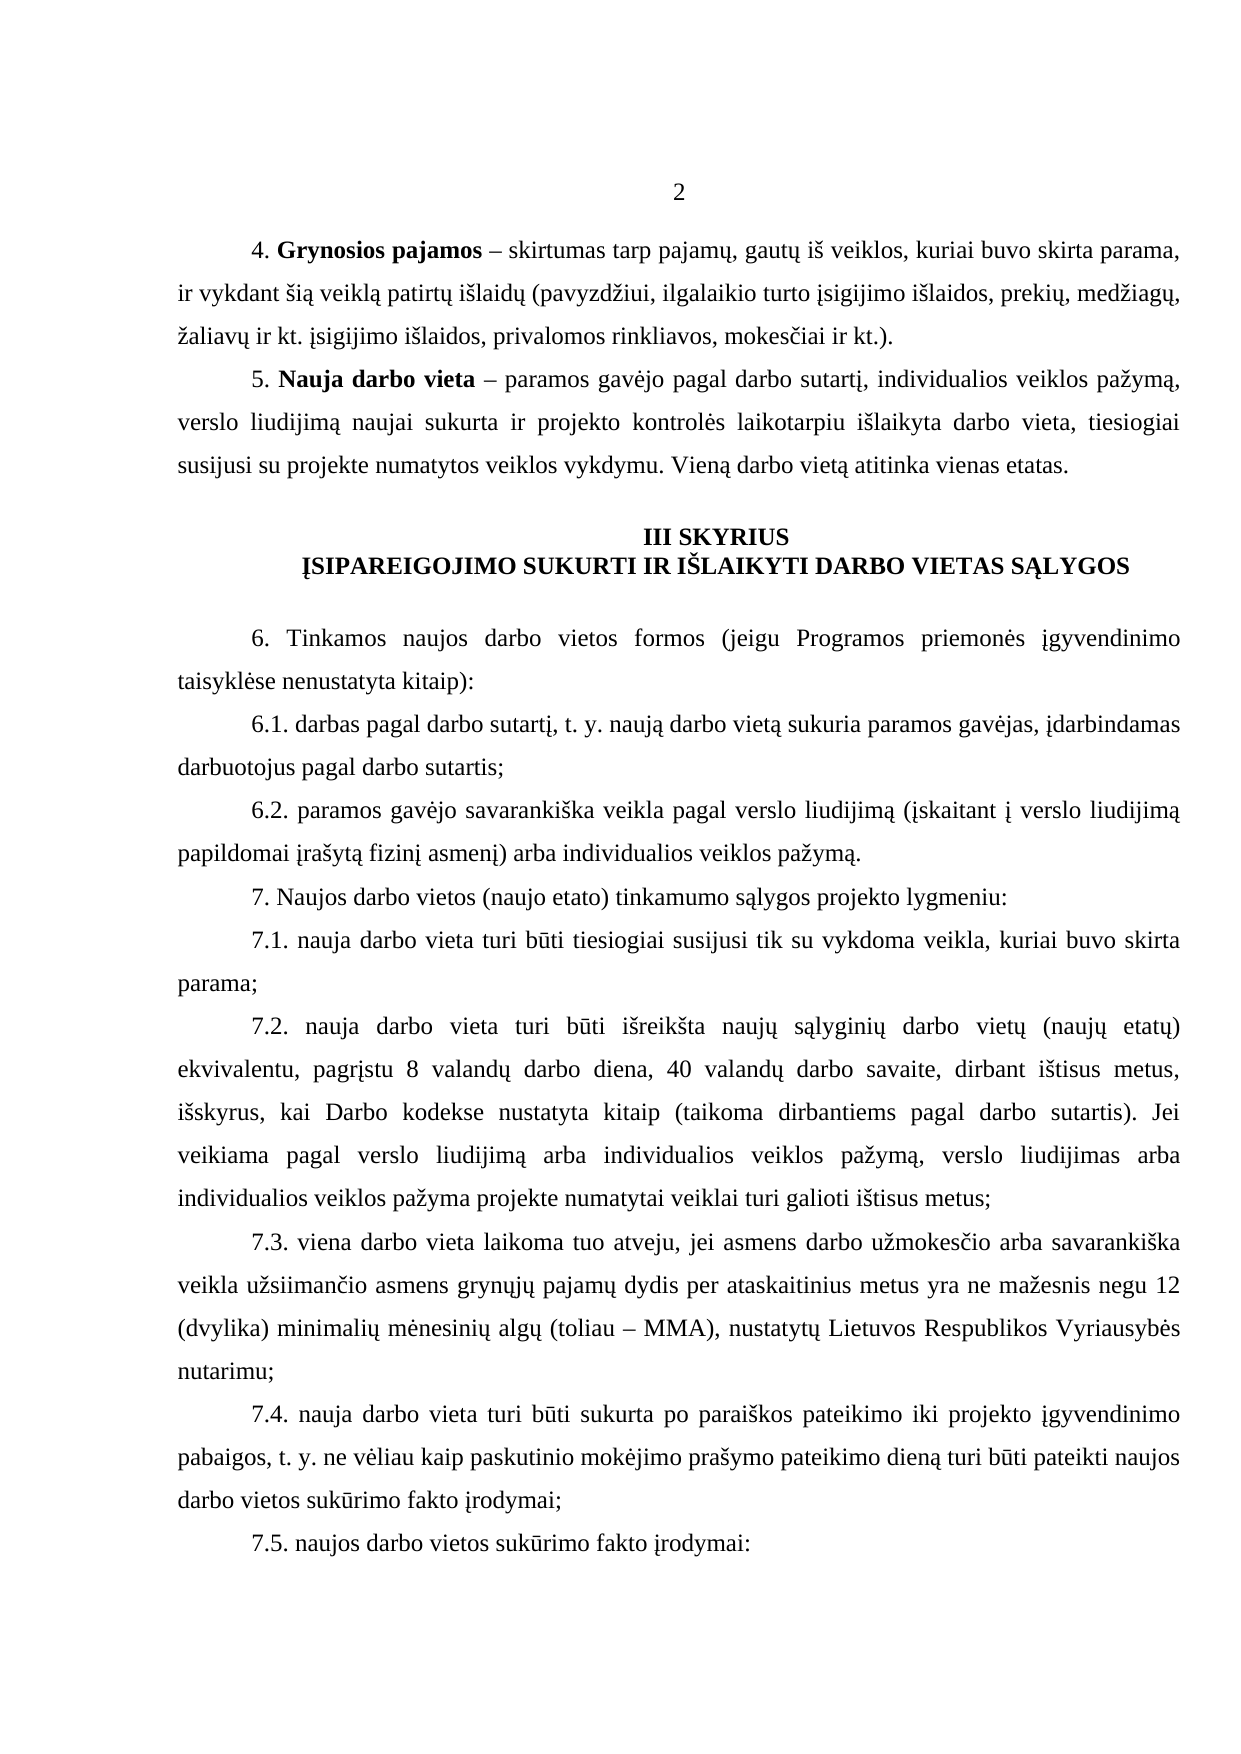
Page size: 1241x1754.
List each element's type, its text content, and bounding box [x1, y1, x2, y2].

text 7.1. nauja darbo vieta turi būti tiesiogiai susijusi tik su vykdoma veikla, kuriai buvo skirta parama; [177, 925, 1181, 997]
text 6.2. paramos gavėjo savarankiška veikla pagal verslo liudijimą (įskaitant į verslo liudijimą papildomai įrašytą fizinį asmenį) arba individualios veiklos pažymą. [177, 795, 1181, 867]
text 4. Grynosios pajamos – skirtumas tarp pajamų, gautų iš veiklos, kuriai buvo skirta parama, ir vykdant šią veiklą patirtų išlaidų (pavyzdžiui, ilgalaikio turto įsigijimo išlaidos, prekių, medžiagų, žaliavų ir kt. įsigijimo išlaidos, privalomos rinkliavos, mokesčiai ir kt.). [177, 235, 1181, 350]
text 7. Naujos darbo vietos (naujo etato) tinkamumo sąlygos projekto lygmeniu: [177, 882, 1181, 910]
text ĮSIPAREIGOJIMO SUKURTI IR IŠLAIKYTI DARBO VIETAS SĄLYGOS [177, 551, 1181, 580]
text 7.3. viena darbo vieta laikoma tuo atveju, jei asmens darbo užmokesčio arba savarankiška veikla užsiimančio asmens grynųjų pajamų dydis per ataskaitinius metus yra ne mažesnis negu 12 (dvylika) minimalių mėnesinių algų (toliau – MMA), nustatytų Lietuvos Respublikos Vyriausybės nutarimu; [177, 1227, 1181, 1385]
text 6.1. darbas pagal darbo sutartį, t. y. naują darbo vietą sukuria paramos gavėjas, įdarbindamas darbuotojus pagal darbo sutartis; [177, 709, 1181, 781]
text 6. Tinkamos naujos darbo vietos formos (jeigu Programos priemonės įgyvendinimo taisyklėse nenustatyta kitaip): [177, 623, 1181, 695]
text 7.2. nauja darbo vieta turi būti išreikšta naujų sąlyginių darbo vietų (naujų etatų) ekvivalentu, pagrįstu 8 valandų darbo diena, 40 valandų darbo savaite, dirbant ištisus metus, išskyrus, kai Darbo kodekse nustatyta kitaip (taikoma dirbantiems pagal darbo sutartis). Jei veikiama pagal verslo liudijimą arba individualios veiklos pažymą, verslo liudijimas arba individualios veiklos pažyma projekte numatytai veiklai turi galioti ištisus metus; [177, 1011, 1181, 1212]
text 7.4. nauja darbo vieta turi būti sukurta po paraiškos pateikimo iki projekto įgyvendinimo pabaigos, t. y. ne vėliau kaip paskutinio mokėjimo prašymo pateikimo dieną turi būti pateikti naujos darbo vietos sukūrimo fakto įrodymai; [177, 1399, 1181, 1514]
text 7.5. naujos darbo vietos sukūrimo fakto įrodymai: [177, 1528, 1181, 1557]
text III SKYRIUS [177, 522, 1181, 551]
text 5. Nauja darbo vieta – paramos gavėjo pagal darbo sutartį, individualios veiklos pažymą, verslo liudijimą naujai sukurta ir projekto kontrolės laikotarpiu išlaikyta darbo vieta, tiesiogiai susijusi su projekte numatytos veiklos vykdymu. Vieną darbo vietą atitinka vienas etatas. [177, 364, 1181, 479]
